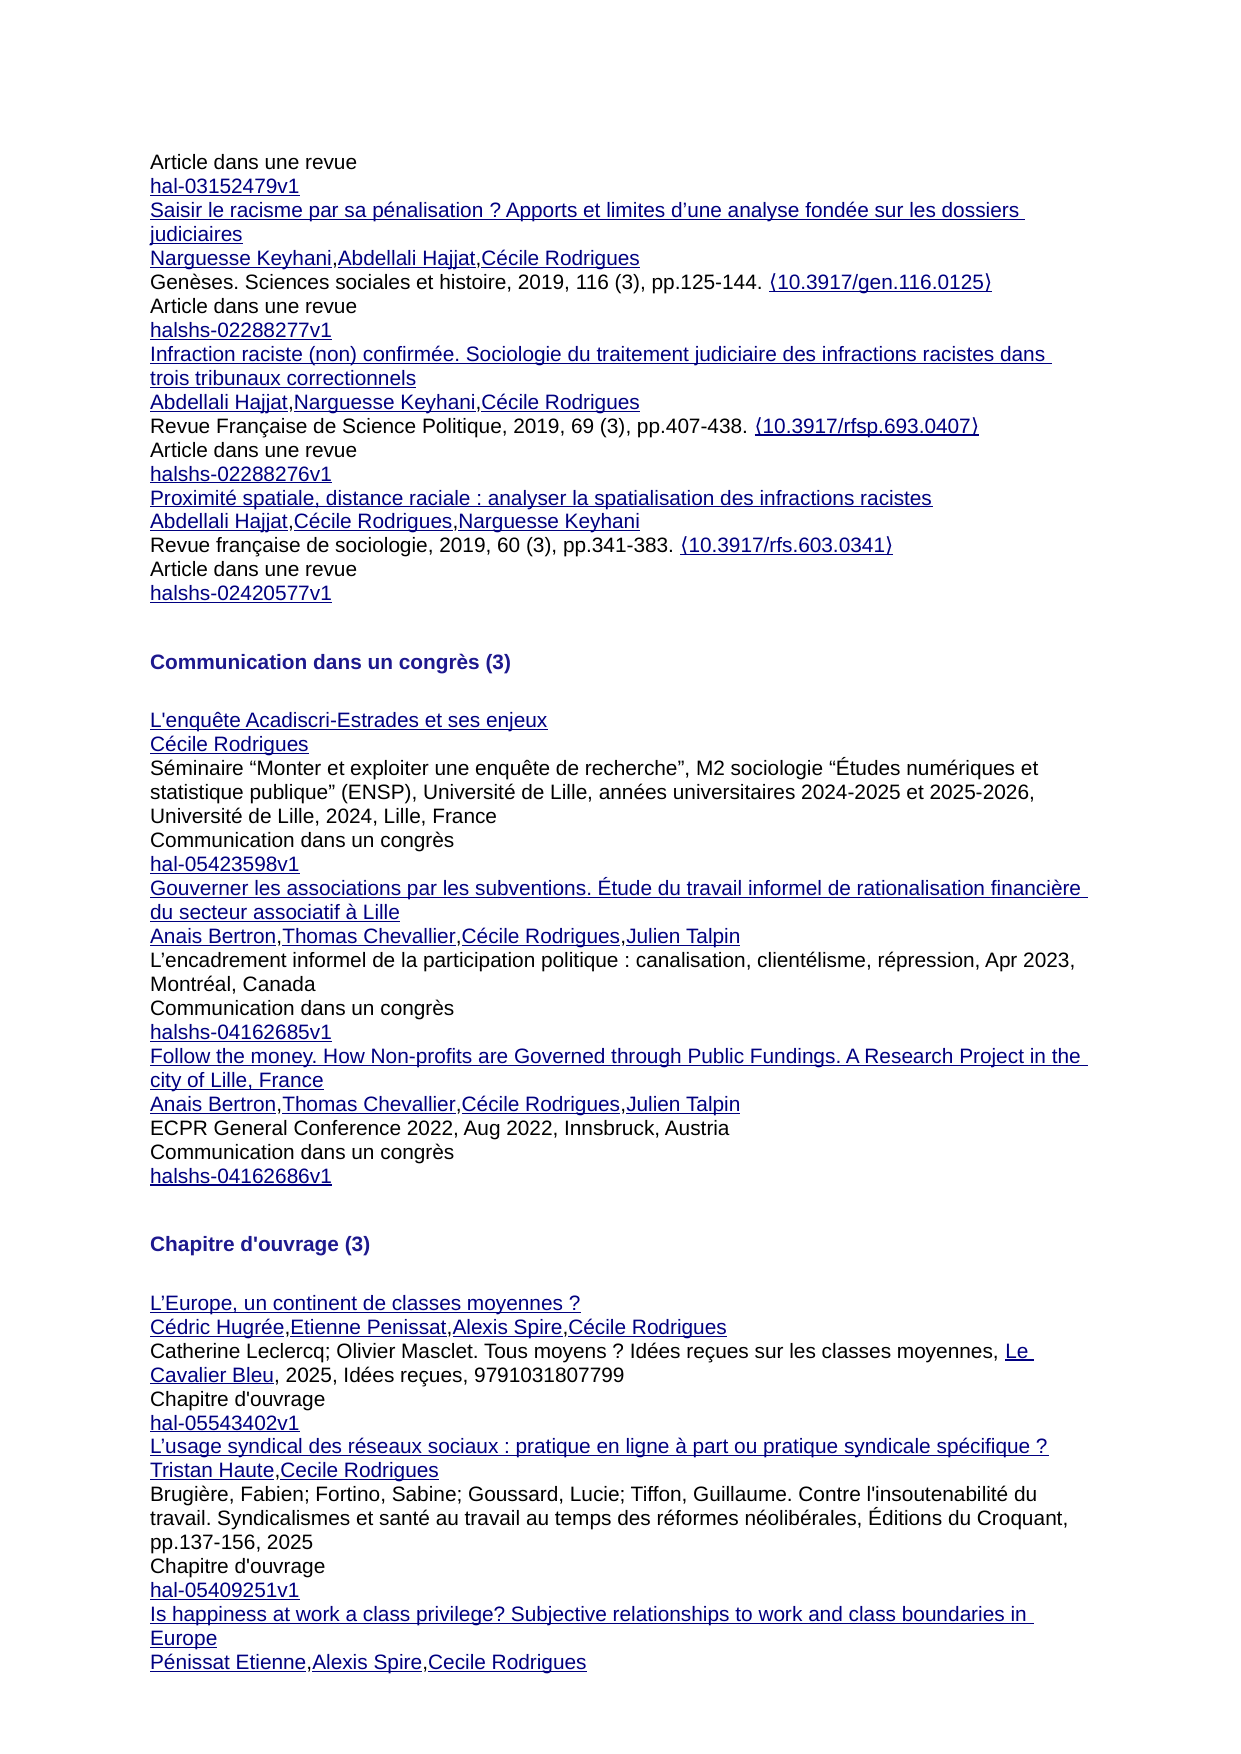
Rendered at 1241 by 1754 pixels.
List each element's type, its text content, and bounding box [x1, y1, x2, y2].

table_cell Proximité spatiale, distance raciale : analyser la spatialisation des infractions racistes Abdellali Hajjat,Cécile Rodrigues,Narguesse Keyhani Revue française de sociologie, 2019, 60 (3), pp.341-383. ⟨10.3917/rfs.603.0341⟩ Article dans une revue halshs-02420577v1 [150, 485, 1090, 605]
table_cell Saisir le racisme par sa pénalisation ? Apports et limites d’une analyse fondée sur les dossiers judiciaires Narguesse Keyhani,Abdellali Hajjat,Cécile Rodrigues Genèses. Sciences sociales et histoire, 2019, 116 (3), pp.125-144. ⟨10.3917/gen.116.0125⟩ Article dans une revue halshs-02288277v1 [150, 198, 1090, 342]
table_header L’Europe, un continent de classes moyennes ? Cédric Hugrée,Etienne Penissat,Alexis Spire,Cécile Rodrigues Catherine Leclercq; Olivier Masclet. Tous moyens ? Idées reçues sur les classes moyennes, Le Cavalier Bleu, 2025, Idées reçues, 9791031807799 Chapitre d'ouvrage hal-05543402v1 [150, 1291, 1090, 1434]
table_cell Gouverner les associations par les subventions. Étude du travail informel de rationalisation financière du secteur associatif à Lille Anais Bertron,Thomas Chevallier,Cécile Rodrigues,Julien Talpin L’encadrement informel de la participation politique : canalisation, clientélisme, répression, Apr 2023, Montréal, Canada Communication dans un congrès halshs-04162685v1 [150, 876, 1090, 1044]
table_cell Follow the money. How Non-profits are Governed through Public Fundings. A Research Project in the city of Lille, France Anais Bertron,Thomas Chevallier,Cécile Rodrigues,Julien Talpin ECPR General Conference 2022, Aug 2022, Innsbruck, Austria Communication dans un congrès halshs-04162686v1 [150, 1044, 1090, 1187]
table_header L'enquête Acadiscri-Estrades et ses enjeux Cécile Rodrigues Séminaire “Monter et exploiter une enquête de recherche”, M2 sociologie “Études numériques et statistique publique” (ENSP), Université de Lille, années universitaires 2024-2025 et 2025-2026, Université de Lille, 2024, Lille, France Communication dans un congrès hal-05423598v1 [150, 708, 1090, 876]
table_cell Is happiness at work a class privilege? Subjective relationships to work and class boundaries in Europe Pénissat Etienne,Alexis Spire,Cecile Rodrigues [150, 1602, 1090, 1674]
subtitle Communication dans un congrès (3) [150, 650, 1090, 674]
table_cell L’usage syndical des réseaux sociaux : pratique en ligne à part ou pratique syndicale spécifique ? Tristan Haute,Cecile Rodrigues Brugière, Fabien; Fortino, Sabine; Goussard, Lucie; Tiffon, Guillaume. Contre l'insoutenabilité du travail. Syndicalismes et santé au travail au temps des réformes néolibérales, Éditions du Croquant, pp.137-156, 2025 Chapitre d'ouvrage hal-05409251v1 [150, 1434, 1090, 1602]
subtitle Chapitre d'ouvrage (3) [150, 1232, 1090, 1256]
table_cell Infraction raciste (non) confirmée. Sociologie du traitement judiciaire des infractions racistes dans trois tribunaux correctionnels Abdellali Hajjat,Narguesse Keyhani,Cécile Rodrigues Revue Française de Science Politique, 2019, 69 (3), pp.407-438. ⟨10.3917/rfsp.693.0407⟩ Article dans une revue halshs-02288276v1 [150, 342, 1090, 485]
table_cell Article dans une revue hal-03152479v1 [150, 150, 1090, 198]
